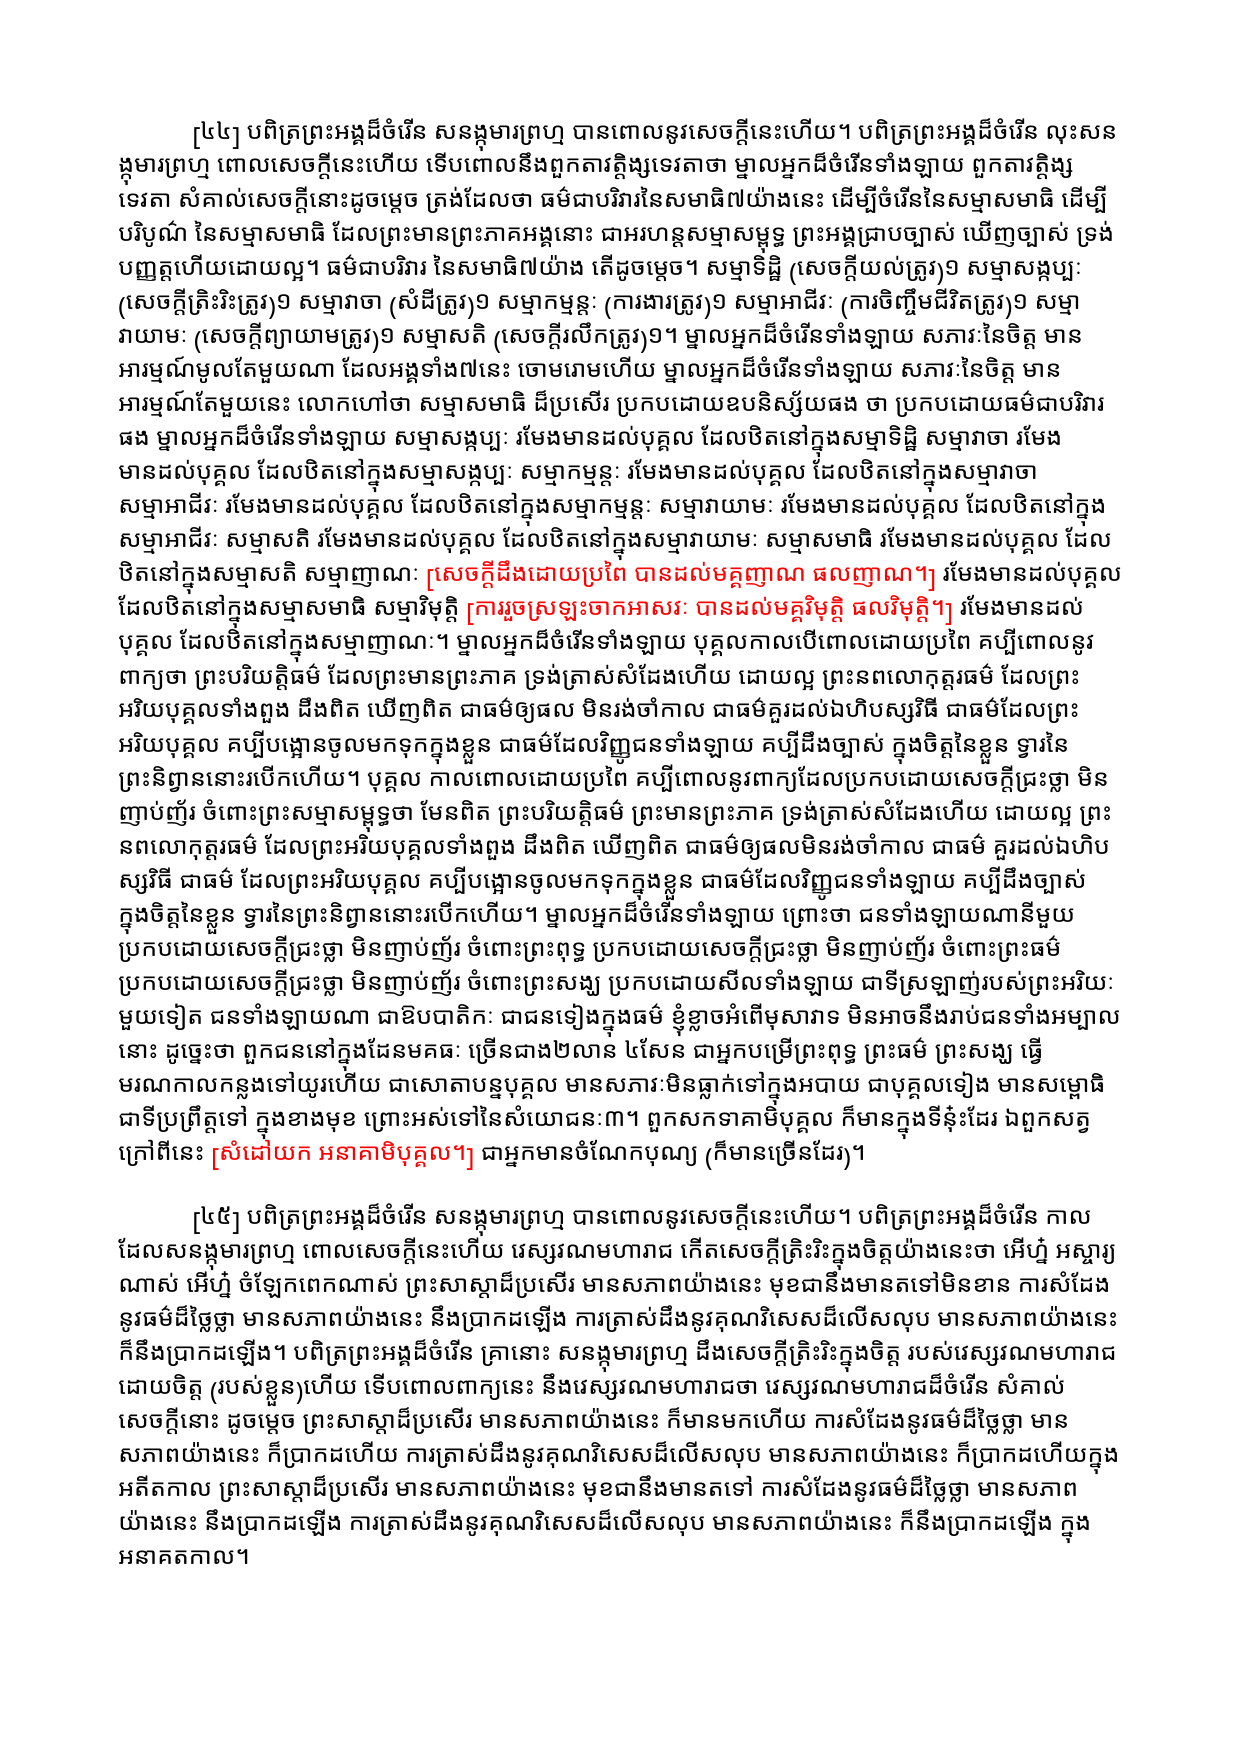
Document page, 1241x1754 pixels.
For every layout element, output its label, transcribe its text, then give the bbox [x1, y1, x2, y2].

text [៤៥] បពិត្រព្រះអង្គដ៏ចំរើន សនង្កុមារព្រហ្ម បានពោលនូវសេចក្តីនេះហើយ។ បពិត្រព្រះអង្គដ៏ចំរើន កាលដែលសនង្កុមារព្រហ្ម ពោលសេចក្តីនេះហើយ វេស្សវណមហារាជ កើតសេចក្តីត្រិះរិះក្នុងចិត្ត​យ៉ាងនេះថា អើហ្ន៎ អស្ចារ្យណាស់ អើហ្ន៎ ចំឡែកពេកណាស់ ព្រះសាស្តាដ៏ប្រសើរ មានសភាពយ៉ាងនេះ មុខជានឹងមានតទៅ​មិនខាន ការសំដែងនូវធម៌ដ៏ថ្លៃថ្លា មានសភាព​យ៉ាងនេះ នឹងប្រាកដឡើង ការត្រាស់ដឹង​នូវគុណវិសេសដ៏លើសលុប មានសភាពយ៉ាងនេះ ក៏នឹង​ប្រាកដឡើង។ បពិត្រព្រះអង្គដ៏ចំរើន គ្រានោះ សនង្កុមារព្រហ្ម ដឹងសេចក្តីត្រិះរិះក្នុងចិត្ត​ របស់​វេស្សវណមហារាជ ដោយចិត្ត (របស់ខ្លួន)ហើយ ទើបពោលពាក្យនេះ នឹងវេស្សវណមហារាជថា វេស្សវណមហារាជដ៏ចំរើន សំគាល់សេចក្តីនោះ ដូចម្តេច ព្រះសាស្តាដ៏ប្រសើរ មានសភាពយ៉ាងនេះ ក៏មានមកហើយ ការសំដែងនូវធម៌ដ៏ថ្លៃថ្លា មានសភាព​យ៉ាងនេះ ក៏ប្រាកដហើយ ការត្រាស់ដឹង​នូវគុណវិសេសដ៏លើសលុប មានសភាពយ៉ាងនេះ ក៏​ប្រាកដហើយក្នុងអតីតកាល ព្រះសាស្តាដ៏ប្រសើរ មានសភាព​យ៉ាងនេះ មុខជានឹងមានតទៅ ការសំដែងនូវធម៌ដ៏ថ្លៃថ្លា មានសភាពយ៉ាងនេះ នឹង​ប្រាកដឡើង ការត្រាស់ដឹងនូវគុណវិសេសដ៏លើសលុប មានសភាព​យ៉ាងនេះ ក៏នឹង​ប្រាកដឡើង ក្នុងអនាគតកាល។ [118, 1203, 1122, 1578]
text [៤៤] បពិត្រព្រះអង្គដ៏ចំរើន សនង្កុមារព្រហ្ម បានពោលនូវសេចក្តីនេះហើយ។ បពិត្រព្រះអង្គដ៏ចំរើន លុះសនង្កុមារព្រហ្ម ពោលសេចក្តីនេះហើយ ទើបពោល​នឹង​ពួកតាវត្តិង្សទេវតាថា ម្នាលអ្នកដ៏ចំរើនទាំងឡាយ ពួកតាវត្តិង្សទេវតា សំគាល់​សេចក្តី​នោះ​ដូចម្តេច ត្រង់ដែលថា ធម៌ជាបរិវារនៃសមាធិ៧យ៉ាងនេះ ដើម្បីចំរើននៃ​សម្មាសមាធិ ដើម្បីបរិបូណ៌ នៃសម្មាសមាធិ ដែល​ព្រះមានព្រះភាគអង្គនោះ ជាអរហន្តសម្មាសម្ពុទ្ធ ព្រះអង្គជ្រាបច្បាស់ ឃើញច្បាស់ ទ្រង់បញ្ញត្តហើយដោយល្អ។ ធម៌ជាបរិវារ នៃសមាធិ​៧យ៉ាង តើដូចម្តេច។ សម្មាទិដ្ឋិ (សេចក្តីយល់ត្រូវ)១ សម្មាសង្កប្បៈ (សេចក្តីត្រិះរិះត្រូវ​)១ សម្មាវាចា (សំដីត្រូវ)១ សម្មាកម្មន្តៈ (ការងារត្រូវ)១ សម្មាអាជីវៈ (ការចិញ្ចឹមជីវិតត្រូវ)១ សម្មាវាយាមៈ (សេចក្តីព្យាយាមត្រូវ)១ សម្មាសតិ (សេចក្តីរលឹកត្រូវ)១។ ម្នាលអ្នកដ៏​ចំរើនទាំងឡាយ សភាវៈនៃចិត្ត មានអារម្មណ៍មូលតែមួយណា ដែលអង្គទាំង៧នេះ ចោមរោមហើយ ម្នាលអ្នកដ៏​ចំរើនទាំងឡាយ សភាវៈនៃចិត្ត មានអារម្មណ៍​តែមួយនេះ លោកហៅថា សម្មាសមាធិ ដ៏ប្រសើរ ប្រកបដោយ​ឧបនិស្ស័យផង ថា ប្រកបដោយ​ធម៌​ជាបរិវារផង ម្នាលអ្នកដ៏​ចំរើនទាំងឡាយ សម្មាសង្កប្បៈ រមែងមានដល់បុគ្គល ដែលឋិត​នៅក្នុងសម្មាទិដ្ឋិ សម្មាវាចា រមែង​មានដល់បុគ្គល ដែលឋិតនៅក្នុងសម្មាសង្កប្បៈ សម្មា​កម្មន្តៈ រមែងមានដល់បុគ្គល ដែលឋិតនៅក្នុងសម្មាវាចា សម្មាអាជីវៈ រមែងមានដល់បុគ្គល ដែលឋិតនៅក្នុងសម្មាកម្មន្តៈ សម្មាវាយាមៈ រមែងមានដល់បុគ្គល ដែលឋិតនៅក្នុងសម្មាអាជីវៈ សម្មាសតិ រមែងមានដល់បុគ្គល ដែលឋិតនៅក្នុងសម្មា​វាយាមៈ សម្មាសមាធិ រមែងមានដល់បុគ្គល ដែលឋិតនៅក្នុងសម្មាសតិ សម្មាញាណៈ [សេចក្តីដឹងដោយប្រពៃ បានដល់មគ្គញាណ ផលញាណ។] ​រមែងមានដល់បុគ្គល ដែលឋិតនៅក្នុងសម្មាសមាធិ សម្មាវិមុត្តិ [ការរួចស្រឡះចាកអាសវៈ បានដល់​មគ្គវិមុត្តិ ផល​វិមុត្តិ។] រមែងមានដល់បុគ្គល ដែលឋិតនៅក្នុងសម្មាញាណៈ។ ម្នាលអ្នកដ៏​ចំរើនទាំងឡាយ បុគ្គលកាលបើពោលដោយប្រពៃ គប្បីពោលនូវពាក្យថា ព្រះបរិយត្តិធម៌ ដែល​ព្រះមានព្រះភាគ ទ្រង់ត្រាស់សំដែងហើយ ដោយល្អ ព្រះនពលោកុត្តរធម៌ ដែល​ព្រះអរិយបុគ្គលទាំងពួង ដឹងពិត ឃើញពិត ជាធម៌ឲ្យផល មិនរង់ចាំកាល ជាធម៌គួរ​ដល់​ឯហិបស្សវិធី ជាធម៌ដែលព្រះអរិយបុគ្គល គប្បីបង្អោន​ចូលមកទុកក្នុងខ្លួន ជាធម៌ដែល​វិញ្ញូជនទាំងឡាយ គប្បីដឹង​ច្បាស់ ក្នុងចិត្តនៃខ្លួន ទ្វារនៃព្រះនិព្វាន​នោះរបើកហើយ។ បុគ្គល កាលពោលដោយប្រពៃ គប្បីពោលនូវពាក្យដែលប្រកបដោយសេចក្តីជ្រះថ្លា មិនញាប់ញ័រ ចំពោះ​ព្រះសម្មាសម្ពុទ្ធថា មែនពិត ព្រះបរិយត្តិធម៌ ​ព្រះមានព្រះភាគ ទ្រង់ត្រាស់​សំដែងហើយ ដោយល្អ ព្រះនពលោកុត្តរធម៌ ដែល​ព្រះអរិយបុគ្គលទាំងពួង ដឹងពិត ឃើញពិត ជាធម៌ឲ្យផលមិនរង់ចាំកាល ជាធម៌ គួរ​ដល់​ឯហិបស្សវិធី ជាធម៌ ដែលព្រះអរិយបុគ្គល គប្បីបង្អោន​ចូលមកទុកក្នុងខ្លួន ជាធម៌ដែល​វិញ្ញូជនទាំងឡាយ គប្បីដឹង​ច្បាស់ ក្នុងចិត្តនៃខ្លួន ទ្វារនៃព្រះនិព្វាន​នោះរបើកហើយ។ ម្នាលអ្នកដ៏​ចំរើនទាំងឡាយ ព្រោះថា ជនទាំងឡាយណានីមួយ ប្រកបដោយ​សេចក្តីជ្រះថ្លា មិន​ញាប់ញ័រ ចំពោះ​ព្រះពុទ្ធ ប្រកបដោយ​សេចក្តីជ្រះថ្លា មិនញាប់ញ័រ ចំពោះ​ព្រះធម៌ ប្រកបដោយ​សេចក្តីជ្រះថ្លា មិនញាប់ញ័រ ចំពោះព្រះសង្ឃ ប្រកបដោយសីលទាំងឡាយ ជាទីស្រឡាញ់របស់ព្រះអរិយៈ មួយទៀត ជនទាំងឡាយណា ជាឱបបាតិកៈ ជាជន​ទៀង​ក្នុងធម៌ ខ្ញុំខ្លាច​អំពើមុសាវាទ មិនអាចនឹង​រាប់ជន​ទាំងអម្បាលនោះ ដូច្នេះថា ពួកជន​នៅ​ក្នុង​ដែនមគធៈ ច្រើនជាង២លាន ៤សែន ជាអ្នកបម្រើព្រះពុទ្ធ ព្រះធម៌ ព្រះសង្ឃ ធ្វើ​មរណកាលកន្លងទៅយូរហើយ ជាសោតាបន្នបុគ្គល មានសភាវៈ​មិនធ្លាក់ទៅក្នុងអបាយ ជាបុគ្គលទៀង មានសម្ពោធិ ជាទីប្រព្រឹត្តទៅ ក្នុងខាងមុខ ព្រោះអស់ទៅនៃសំយោជនៈ​៣។ ពួកសកទាគាមិបុគ្គល ក៏មានក្នុងទីនុ៎ះដែរ ឯពួកសត្វក្រៅពីនេះ [សំដៅយក អនាគាមិបុគ្គល។] ជាអ្នកមានចំណែកបុណ្យ (ក៏មានច្រើនដែរ)។ [118, 118, 1122, 1174]
